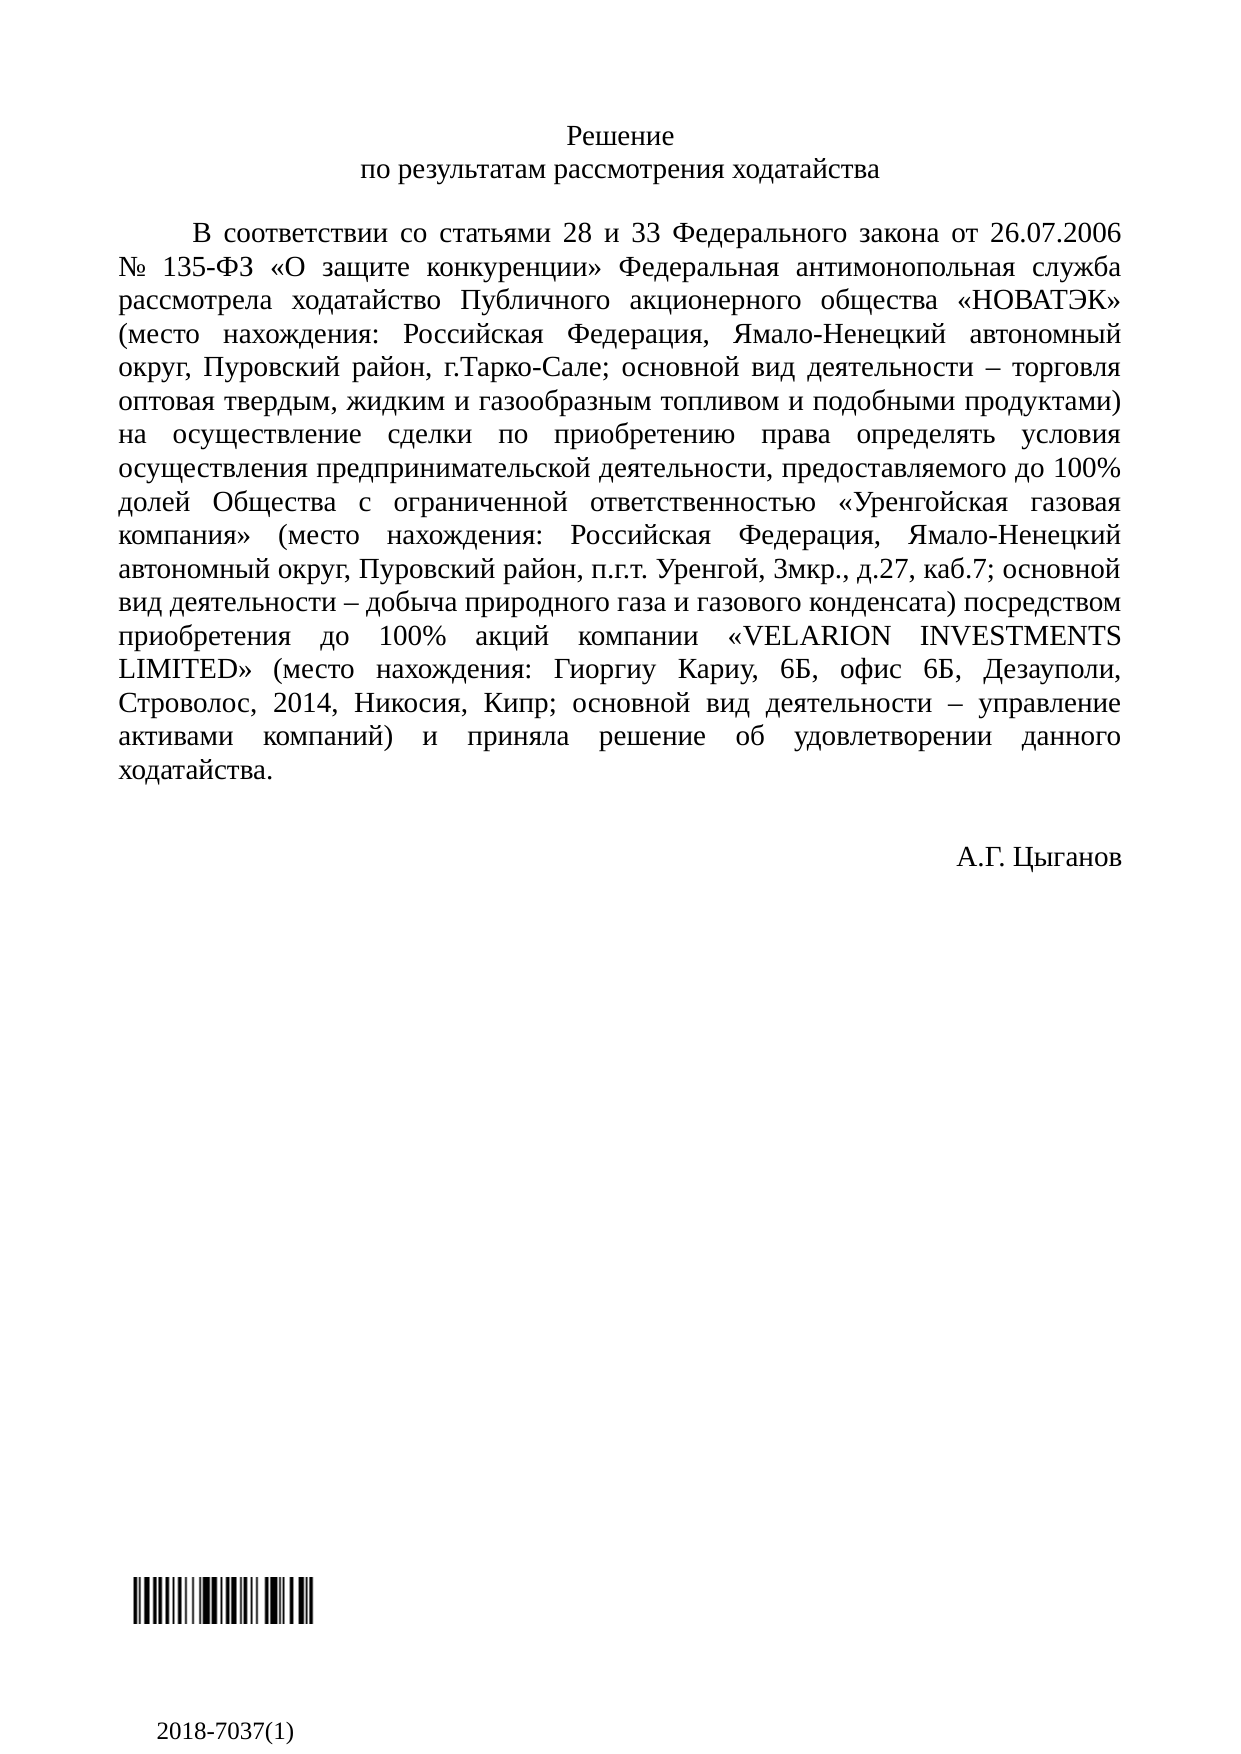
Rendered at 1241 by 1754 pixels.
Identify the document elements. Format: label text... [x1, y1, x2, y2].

text В соответствии со статьями 28 и 33 Федерального закона от 26.07.2006 № 135-ФЗ «О защите конкуренции» Федеральная антимонопольная служба рассмотрела ходатайство Публичного акционерного общества «НОВАТЭК» (место нахождения: Российская Федерация, Ямало-Ненецкий автономный округ, Пуровский район, г.Тарко-Сале; основной вид деятельности – торговля оптовая твердым, жидким и газообразным топливом и подобными продуктами) на осуществление сделки по приобретению права определять условия осуществления предпринимательской деятельности, предоставляемого до 100% долей Общества с ограниченной ответственностью «Уренгойская газовая компания» (место нахождения: Российская Федерация, Ямало-Ненецкий автономный округ, Пуровский район, п.г.т. Уренгой, 3мкр., д.27, каб.7; основной вид деятельности – добыча природного газа и газового конденсата) посредством приобретения до 100% акций компании «VELARION INVESTMENTS LIMITED» (место нахождения: Гиоргиу Кариу, 6Б, офис 6Б, Дезауполи, Строволос, 2014, Никосия, Кипр; основной вид деятельности – управление активами компаний) и приняла решение об удовлетворении данного ходатайства. [118, 215, 1122, 786]
picture [118, 1577, 331, 1624]
text по результатам рассмотрения ходатайства [118, 152, 1122, 185]
text А.Г. Цыганов [118, 839, 1122, 873]
text Решение [118, 118, 1122, 152]
